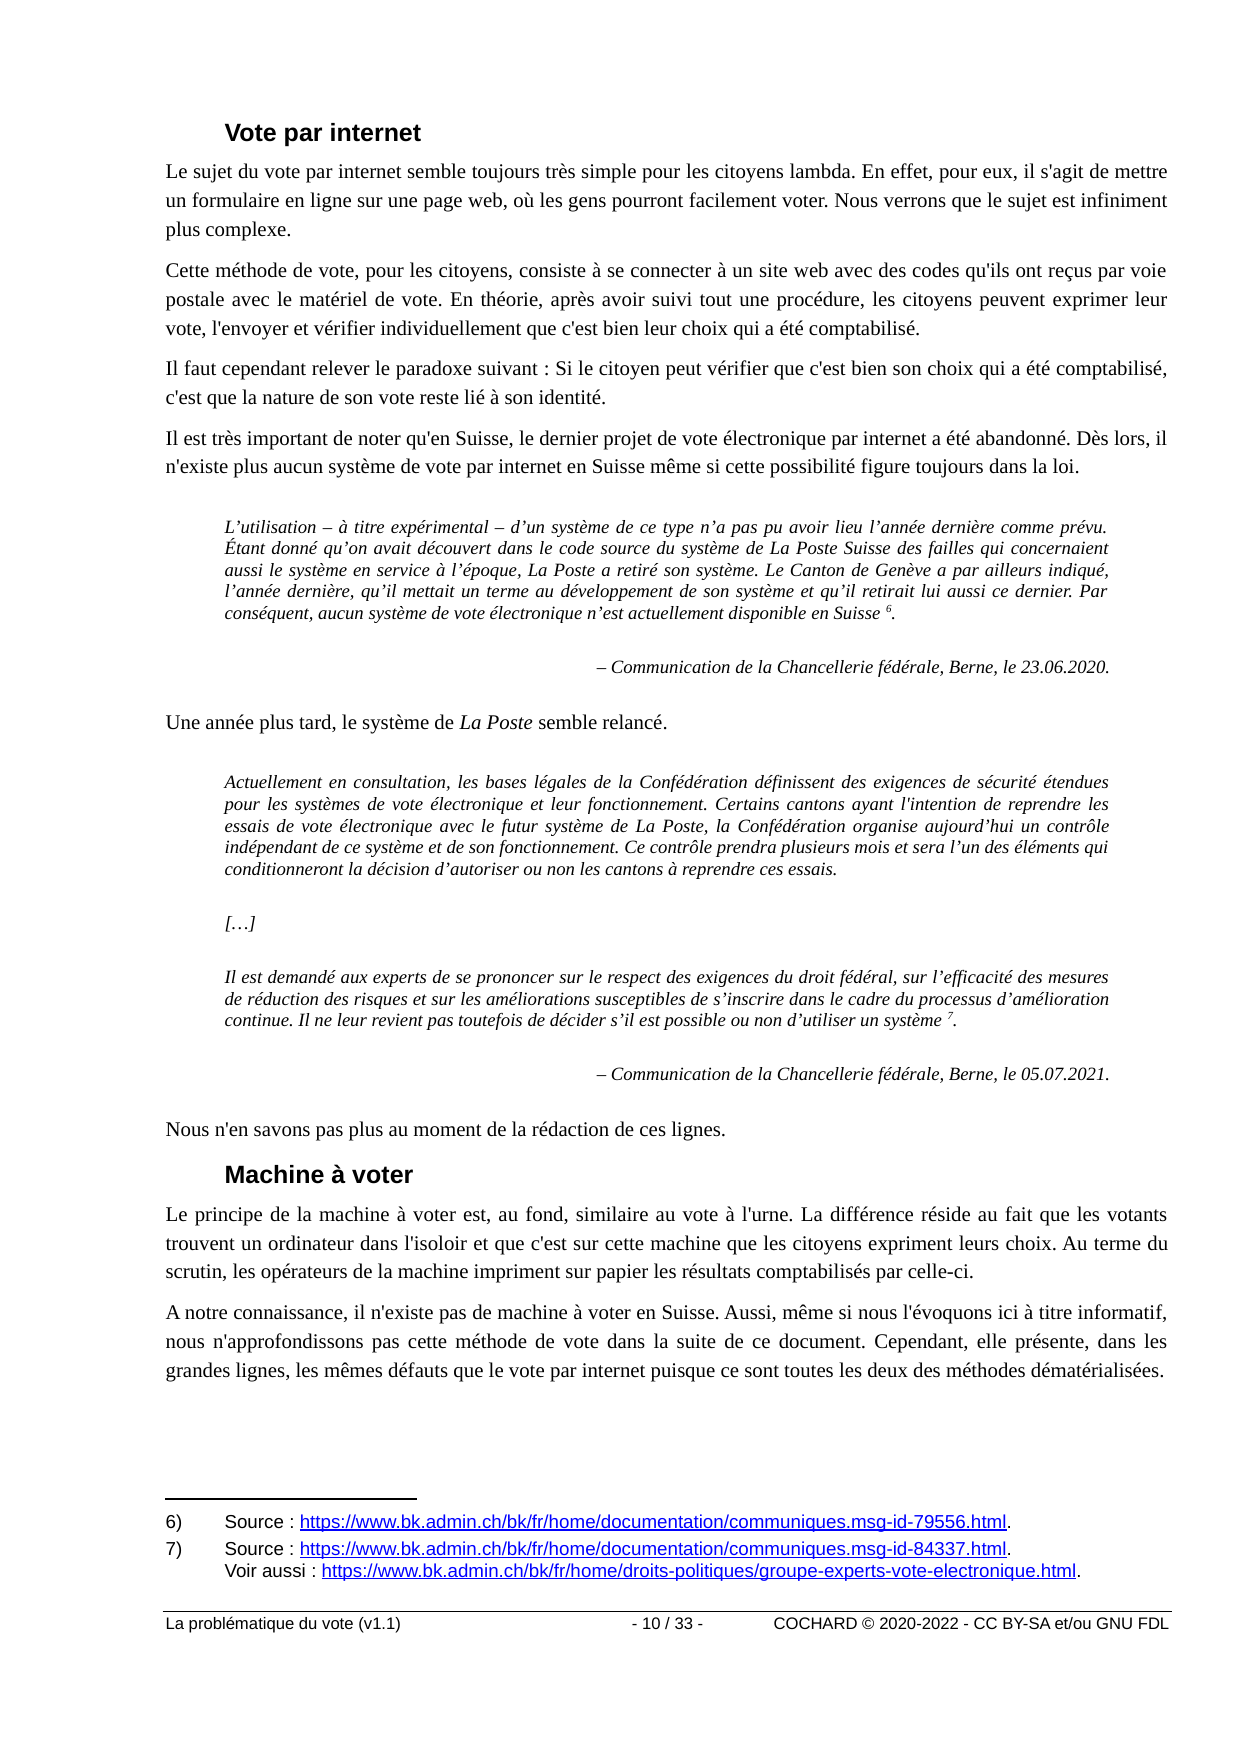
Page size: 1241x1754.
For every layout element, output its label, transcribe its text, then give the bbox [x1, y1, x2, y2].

text Actuellement en consultation, les bases légales de la Confédération définissent des exigences de sécurité étendues pour les systèmes de vote électronique et leur fonctionnement. Certains cantons ayant l'intention de reprendre les essais de vote électronique avec le futur système de La Poste, la Confédération organise aujourd’hui un contrôle indépendant de ce système et de son fonctionnement. Ce contrôle prendra plusieurs mois et sera l’un des éléments qui conditionneront la décision d’autoriser ou non les cantons à reprendre ces essais. [224, 771, 1110, 879]
text – Communication de la Chancellerie fédérale, Berne, le 23.06.2020. [224, 656, 1110, 678]
text Source : https://www.bk.admin.ch/bk/fr/home/documentation/communiques.msg-id-79556.html. [165, 1511, 1169, 1532]
text Il faut cependant relever le paradoxe suivant : Si le citoyen peut vérifier que c'est bien son choix qui a été comptabilisé, c'est que la nature de son vote reste lié à son identité. [165, 356, 1169, 409]
text […] [224, 912, 1110, 933]
text Le sujet du vote par internet semble toujours très simple pour les citoyens lambda. En effet, pour eux, il s'agit de mettre un formulaire en ligne sur une page web, où les gens pourront facilement voter. Nous verrons que le sujet est infiniment plus complexe. [165, 159, 1169, 241]
text Il est très important de noter qu'en Suisse, le dernier projet de vote électronique par internet a été abandonné. Dès lors, il n'existe plus aucun système de vote par internet en Suisse même si cette possibilité figure toujours dans la loi. [165, 426, 1169, 478]
text Il est demandé aux experts de se prononcer sur le respect des exigences du droit fédéral, sur l’efficacité des mesures de réduction des risques et sur les améliorations susceptibles de s’inscrire dans le cadre du processus d’amélioration continue. Il ne leur revient pas toutefois de décider s’il est possible ou non d’utiliser un système . [224, 966, 1110, 1031]
text Nous n'en savons pas plus au moment de la rédaction de ces lignes. [165, 1117, 1169, 1141]
subtitle Machine à voter [165, 1161, 1169, 1189]
text Le principe de la machine à voter est, au fond, similaire au vote à l'urne. La différence réside au fait que les votants trouvent un ordinateur dans l'isoloir et que c'est sur cette machine que les citoyens expriment leurs choix. Au terme du scrutin, les opérateurs de la machine impriment sur papier les résultats comptabilisés par celle-ci. [165, 1202, 1169, 1283]
text L’utilisation – à titre expérimental – d’un système de ce type n’a pas pu avoir lieu l’année dernière comme prévu. Étant donné qu’on avait découvert dans le code source du système de La Poste Suisse des failles qui concernaient aussi le système en service à l’époque, La Poste a retiré son système. Le Canton de Genève a par ailleurs indiqué, l’année dernière, qu’il mettait un terme au développement de son système et qu’il retirait lui aussi ce dernier. Par conséquent, aucun système de vote électronique n’est actuellement disponible en Suisse . [224, 516, 1110, 623]
text Cette méthode de vote, pour les citoyens, consiste à se connecter à un site web avec des codes qu'ils ont reçus par voie postale avec le matériel de vote. En théorie, après avoir suivi tout une procédure, les citoyens peuvent exprimer leur vote, l'envoyer et vérifier individuellement que c'est bien leur choix qui a été comptabilisé. [165, 258, 1169, 339]
subtitle Vote par internet [165, 118, 1169, 147]
text – Communication de la Chancellerie fédérale, Berne, le 05.07.2021. [224, 1063, 1110, 1084]
text Source : https://www.bk.admin.ch/bk/fr/home/documentation/communiques.msg-id-84337.html. Voir aussi : https://www.bk.admin.ch/bk/fr/home/droits-politiques/groupe-experts-vote-electronique.html. [165, 1538, 1169, 1581]
text Une année plus tard, le système de La Poste semble relancé. [165, 710, 1169, 734]
text A notre connaissance, il n'existe pas de machine à voter en Suisse. Aussi, même si nous l'évoquons ici à titre informatif, nous n'approfondissons pas cette méthode de vote dans la suite de ce document. Cependant, elle présente, dans les grandes lignes, les mêmes défauts que le vote par internet puisque ce sont toutes les deux des méthodes dématérialisées. [165, 1300, 1169, 1382]
